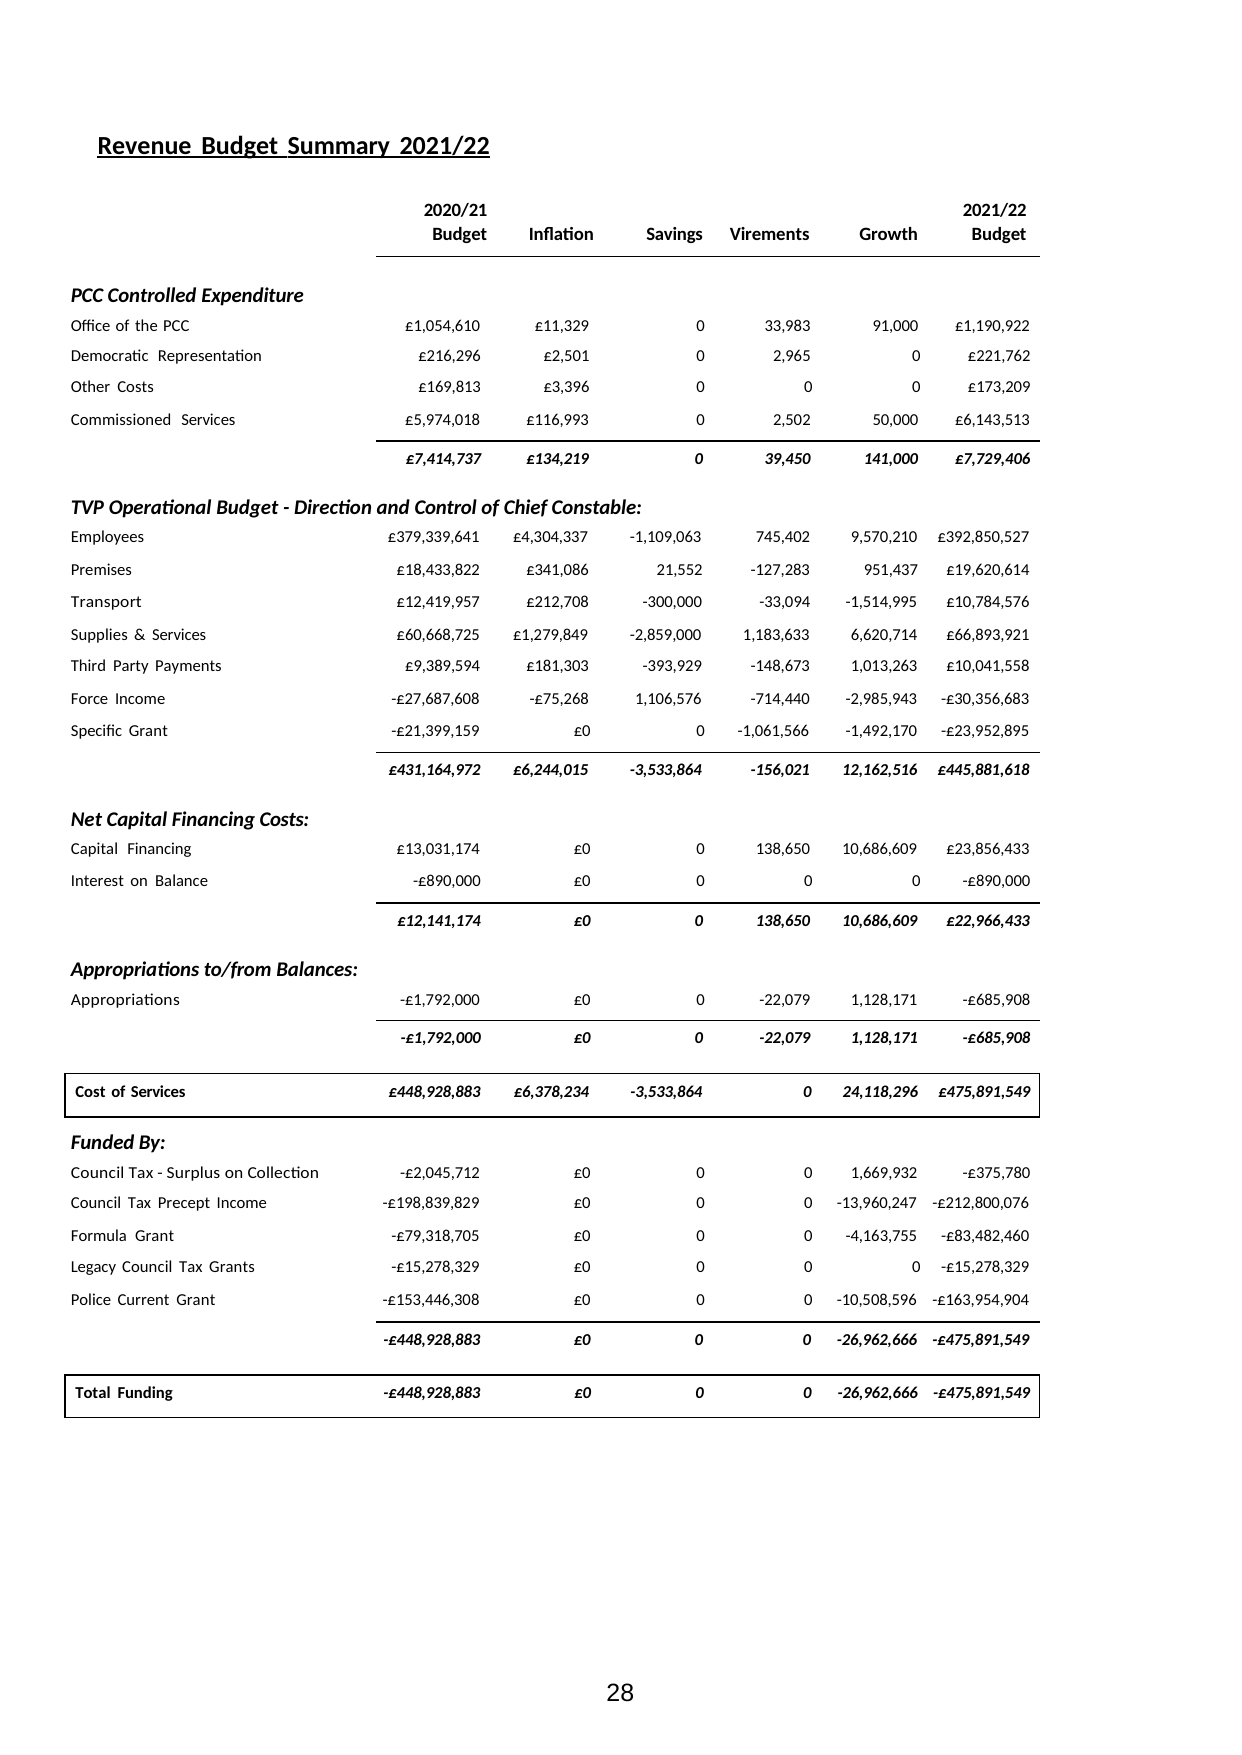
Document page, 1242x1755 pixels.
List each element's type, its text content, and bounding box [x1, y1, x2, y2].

table_cell 0 [613, 945, 717, 1019]
table_header 2021/22 [926, 191, 1039, 223]
table_cell Formula Grant [65, 1220, 376, 1252]
table_cell -£475,891,549 [926, 1323, 1039, 1374]
table_cell £181,303 [501, 651, 613, 683]
table_cell £3,396 [501, 372, 613, 404]
table_cell £0 [501, 1285, 613, 1321]
table_header [613, 191, 717, 223]
table_cell -1,061,566 [717, 716, 825, 752]
table_cell 0 [717, 1253, 825, 1285]
table_cell £0 [501, 1220, 613, 1252]
table_cell -26,962,666 [825, 1323, 926, 1374]
table_cell 0 [717, 866, 825, 902]
table_cell 0 [613, 1188, 717, 1220]
table_cell -4,163,755 [825, 1220, 926, 1252]
table_header [65, 191, 376, 256]
table_cell 0 [613, 340, 717, 372]
table_cell -£890,000 [376, 866, 501, 902]
table_cell £169,813 [376, 372, 501, 404]
table_cell £134,219 [501, 442, 613, 466]
table_cell Other Costs [65, 372, 376, 404]
table_cell -3,533,864 [613, 1074, 717, 1116]
table_cell -127,283 [717, 555, 825, 587]
table_cell £0 [501, 794, 613, 866]
table_cell £1,190,922 [926, 257, 1039, 340]
table_cell -£1,792,000 [376, 945, 501, 1019]
table_cell 10,686,609 [825, 904, 926, 944]
table_cell £12,141,174 [376, 904, 501, 944]
table_cell -22,079 [717, 1021, 825, 1072]
table_cell £4,304,337 [501, 525, 613, 555]
table_cell -£15,278,329 [926, 1253, 1039, 1285]
text Revenue Budget Summary 2021/22 [97, 129, 1067, 161]
table_cell £0 [501, 1376, 613, 1417]
table_cell 951,437 [825, 555, 926, 587]
table_cell 0 [613, 1220, 717, 1252]
table_cell -714,440 [717, 684, 825, 716]
table_cell TVP Operational Budget - Direction and Control of Chief Constable: [65, 466, 1039, 524]
table_cell 745,402 [717, 525, 825, 555]
table_cell 6,620,714 [825, 619, 926, 651]
table_cell 0 [613, 1021, 717, 1072]
table_cell 0 [717, 1188, 825, 1220]
table_cell Virements [717, 223, 825, 256]
table_cell -£375,780 [926, 1118, 1039, 1188]
table_cell Appropriations to/from Balances: Appropriations [65, 945, 376, 1019]
table_cell 9,570,210 [825, 525, 926, 555]
table_cell £9,389,594 [376, 651, 501, 683]
table_cell £0 [501, 1021, 613, 1072]
table_cell Transport [65, 587, 376, 619]
table_cell -£79,318,705 [376, 1220, 501, 1252]
table_cell Premises [65, 555, 376, 587]
table_cell Budget [376, 223, 501, 256]
table_header 2020/21 [376, 191, 501, 223]
table_cell 0 [613, 794, 717, 866]
table_cell £1,054,610 [376, 257, 501, 340]
table_cell Net Capital Financing Costs: Capital Financing [65, 794, 376, 866]
table_cell -£2,045,712 [376, 1118, 501, 1188]
table_cell 0 [613, 1376, 717, 1417]
table_cell 0 [717, 1118, 825, 1188]
table_cell £7,414,737 [376, 442, 501, 466]
table_cell £60,668,725 [376, 619, 501, 651]
table_cell £7,729,406 [926, 442, 1039, 466]
table_cell -300,000 [613, 587, 717, 619]
table_cell £0 [501, 1253, 613, 1285]
table_cell -3,533,864 [613, 753, 717, 794]
table_cell -£212,800,076 [926, 1188, 1039, 1220]
table_cell £392,850,527 [926, 525, 1039, 555]
table_cell Council Tax Precept Income [65, 1188, 376, 1220]
table_cell 0 [717, 1074, 825, 1116]
table_header [825, 191, 926, 223]
table_cell 2,502 [717, 405, 825, 440]
table_cell -£163,954,904 [926, 1285, 1039, 1321]
table_cell 1,669,932 [825, 1118, 926, 1188]
table_cell Cost of Services [66, 1074, 376, 1116]
table_cell Commissioned Services [65, 405, 376, 440]
table_cell £0 [501, 716, 613, 752]
table_cell -£83,482,460 [926, 1220, 1039, 1252]
table_header [501, 191, 613, 223]
table_cell £116,993 [501, 405, 613, 440]
table_cell -£448,928,883 [376, 1376, 501, 1417]
table_cell 0 [717, 1220, 825, 1252]
table_cell 1,013,263 [825, 651, 926, 683]
table_cell 0 [613, 1253, 717, 1285]
table_cell 0 [825, 1253, 926, 1285]
table_cell £2,501 [501, 340, 613, 372]
table_cell £10,784,576 [926, 587, 1039, 619]
table_cell Growth [825, 223, 926, 256]
table_cell -1,109,063 [613, 525, 717, 555]
table_cell 24,118,296 [825, 1074, 926, 1116]
table_cell £22,966,433 [926, 904, 1039, 944]
table_cell £379,339,641 [376, 525, 501, 555]
table_cell £6,143,513 [926, 405, 1039, 440]
table_cell £445,881,618 [926, 753, 1039, 794]
table_cell 0 [613, 716, 717, 752]
table_header [717, 191, 825, 223]
table_cell Force Income [65, 684, 376, 716]
table_cell Supplies & Services [65, 619, 376, 651]
table_cell 0 [613, 866, 717, 902]
table_cell -2,985,943 [825, 684, 926, 716]
table_cell -1,492,170 [825, 716, 926, 752]
table_cell Democratic Representation [65, 340, 376, 372]
table_cell £475,891,549 [926, 1074, 1039, 1116]
table_cell 138,650 [717, 904, 825, 944]
table_cell 0 [613, 1118, 717, 1188]
table_cell £0 [501, 1323, 613, 1374]
table_cell £216,296 [376, 340, 501, 372]
table_cell 0 [613, 405, 717, 440]
table_cell -£685,908 [926, 1021, 1039, 1072]
table_cell £10,041,558 [926, 651, 1039, 683]
table_cell 0 [613, 1323, 717, 1374]
table_cell Legacy Council Tax Grants [65, 1253, 376, 1285]
table_cell -148,673 [717, 651, 825, 683]
table_cell 21,552 [613, 555, 717, 587]
table_cell £448,928,883 [376, 1074, 501, 1116]
table_cell 91,000 [825, 257, 926, 340]
table_cell 1,106,576 [613, 684, 717, 716]
table_cell Police Current Grant [65, 1285, 376, 1321]
table_cell £212,708 [501, 587, 613, 619]
table_cell 0 [613, 442, 717, 466]
table_cell 2,965 [717, 340, 825, 372]
table_cell 0 [717, 1285, 825, 1321]
table_cell Total Funding [66, 1376, 376, 1417]
table_cell £5,974,018 [376, 405, 501, 440]
table_cell 1,183,633 [717, 619, 825, 651]
table_cell -1,514,995 [825, 587, 926, 619]
table_cell £13,031,174 [376, 794, 501, 866]
table_cell £66,893,921 [926, 619, 1039, 651]
table_cell Inflation [501, 223, 613, 256]
table_cell £0 [501, 904, 613, 944]
table_cell 12,162,516 [825, 753, 926, 794]
table_cell £1,279,849 [501, 619, 613, 651]
table_cell £221,762 [926, 340, 1039, 372]
table_cell -156,021 [717, 753, 825, 794]
table_cell -2,859,000 [613, 619, 717, 651]
table_cell £19,620,614 [926, 555, 1039, 587]
table_cell Employees [65, 525, 376, 555]
table_cell £11,329 [501, 257, 613, 340]
table_cell -£475,891,549 [926, 1376, 1039, 1417]
table_cell 0 [717, 1323, 825, 1374]
table_cell 141,000 [825, 442, 926, 466]
table_cell [65, 1020, 376, 1072]
table_cell Savings [613, 223, 717, 256]
table_cell 1,128,171 [825, 945, 926, 1019]
table_cell 0 [825, 340, 926, 372]
table_cell 0 [613, 1285, 717, 1321]
table_cell 0 [825, 866, 926, 902]
table_cell [65, 752, 376, 794]
table_cell 0 [613, 904, 717, 944]
table_cell -£1,792,000 [376, 1021, 501, 1072]
table_cell 0 [717, 1376, 825, 1417]
table_cell -£153,446,308 [376, 1285, 501, 1321]
table_cell -£75,268 [501, 684, 613, 716]
table_cell 0 [613, 257, 717, 340]
table_cell £431,164,972 [376, 753, 501, 794]
table_cell £0 [501, 1188, 613, 1220]
table_cell [65, 902, 376, 944]
table_cell £0 [501, 945, 613, 1019]
table_cell 1,128,171 [825, 1021, 926, 1072]
table_cell -£23,952,895 [926, 716, 1039, 752]
table_cell 39,450 [717, 442, 825, 466]
table_cell [65, 1321, 376, 1374]
table_cell Budget [926, 223, 1039, 256]
table_cell £341,086 [501, 555, 613, 587]
table_cell -22,079 [717, 945, 825, 1019]
table_cell -£30,356,683 [926, 684, 1039, 716]
table_cell 0 [825, 372, 926, 404]
table_cell £6,378,234 [501, 1074, 613, 1116]
table_cell -£27,687,608 [376, 684, 501, 716]
table_cell -393,929 [613, 651, 717, 683]
table_cell 33,983 [717, 257, 825, 340]
table_cell PCC Controlled Expenditure Office of the PCC [65, 256, 376, 340]
table_cell -33,094 [717, 587, 825, 619]
table_cell £173,209 [926, 372, 1039, 404]
table_cell -13,960,247 [825, 1188, 926, 1220]
table_cell £6,244,015 [501, 753, 613, 794]
table_cell -£685,908 [926, 945, 1039, 1019]
table_cell £23,856,433 [926, 794, 1039, 866]
table_cell [65, 440, 376, 466]
table_cell Specific Grant [65, 716, 376, 752]
table_cell Funded By: Council Tax - Surplus on Collection [65, 1118, 376, 1188]
table_cell £18,433,822 [376, 555, 501, 587]
table_cell 10,686,609 [825, 794, 926, 866]
table_cell -£15,278,329 [376, 1253, 501, 1285]
table_cell 50,000 [825, 405, 926, 440]
table_cell £0 [501, 1118, 613, 1188]
table_cell £0 [501, 866, 613, 902]
table_cell 0 [613, 372, 717, 404]
table_cell -£21,399,159 [376, 716, 501, 752]
table_cell -26,962,666 [825, 1376, 926, 1417]
table_cell 138,650 [717, 794, 825, 866]
table_cell 0 [717, 372, 825, 404]
table_cell -10,508,596 [825, 1285, 926, 1321]
table_cell Interest on Balance [65, 866, 376, 902]
table_cell -£890,000 [926, 866, 1039, 902]
table_cell £12,419,957 [376, 587, 501, 619]
table_cell Third Party Payments [65, 651, 376, 683]
table_cell -£198,839,829 [376, 1188, 501, 1220]
table_cell -£448,928,883 [376, 1323, 501, 1374]
